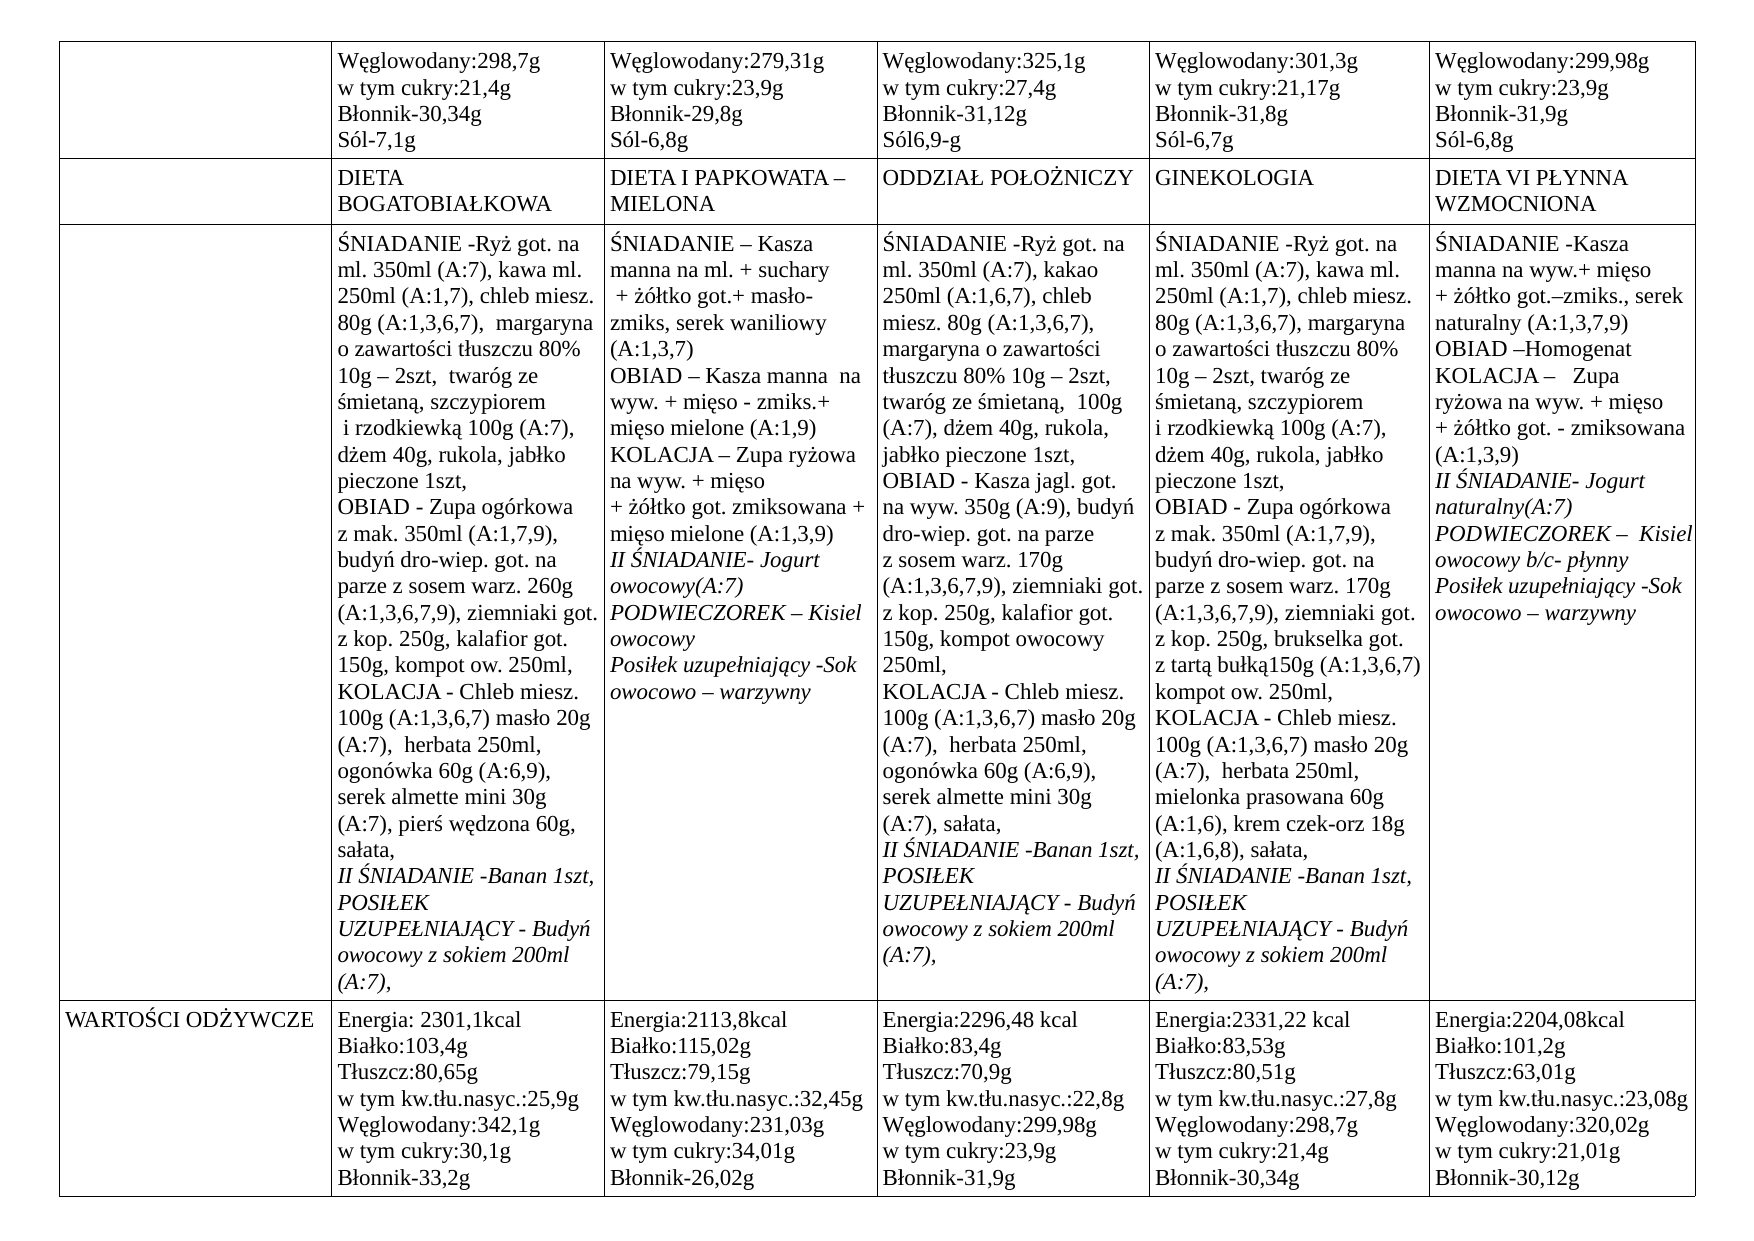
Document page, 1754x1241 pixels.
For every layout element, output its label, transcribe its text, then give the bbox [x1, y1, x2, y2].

table_cell Energia:2331,22 kcal Białko:83,53g Tłuszcz:80,51g w tym kw.tłu.nasyc.:27,8g Węglowodany:298,7g w tym cukry:21,4g Błonnik-30,34g [1150, 1001, 1429, 1196]
table_cell Węglowodany:279,31g w tym cukry:23,9g Błonnik-29,8g Sól-6,8g [605, 42, 877, 158]
table_cell ŚNIADANIE – Kasza manna na ml. + suchary + żółtko got.+ masło-zmiks, serek waniliowy (A:1,3,7) OBIAD – Kasza manna na wyw. + mięso - zmiks.+ mięso mielone (A:1,9) KOLACJA – Zupa ryżowa na wyw. + mięso + żółtko got. zmiksowana + mięso mielone (A:1,3,9) II ŚNIADANIE- Jogurt owocowy(A:7) PODWIECZOREK – Kisiel owocowy Posiłek uzupełniający -Sok owocowo – warzywny [605, 225, 877, 1000]
table_cell Węglowodany:299,98g w tym cukry:23,9g Błonnik-31,9g Sól-6,8g [1430, 42, 1695, 158]
table_cell ŚNIADANIE -Kasza manna na wyw.+ mięso + żółtko got.–zmiks., serek naturalny (A:1,3,7,9) OBIAD –Homogenat KOLACJA – Zupa ryżowa na wyw. + mięso + żółtko got. - zmiksowana (A:1,3,9) II ŚNIADANIE- Jogurt naturalny(A:7) PODWIECZOREK – Kisiel owocowy b/c- płynny Posiłek uzupełniający -Sok owocowo – warzywny [1430, 225, 1695, 1000]
table_cell Energia: 2301,1kcal Białko:103,4g Tłuszcz:80,65g w tym kw.tłu.nasyc.:25,9g Węglowodany:342,1g w tym cukry:30,1g Błonnik-33,2g [332, 1001, 604, 1196]
table_cell Węglowodany:325,1g w tym cukry:27,4g Błonnik-31,12g Sól6,9-g [878, 42, 1149, 158]
table_cell ŚNIADANIE -Ryż got. na ml. 350ml (A:7), kawa ml. 250ml (A:1,7), chleb miesz. 80g (A:1,3,6,7), margaryna o zawartości tłuszczu 80% 10g – 2szt, twaróg ze śmietaną, szczypiorem i rzodkiewką 100g (A:7), dżem 40g, rukola, jabłko pieczone 1szt, OBIAD - Zupa ogórkowa z mak. 350ml (A:1,7,9), budyń dro-wiep. got. na parze z sosem warz. 260g (A:1,3,6,7,9), ziemniaki got. z kop. 250g, kalafior got. 150g, kompot ow. 250ml, KOLACJA - Chleb miesz. 100g (A:1,3,6,7) masło 20g (A:7), herbata 250ml, ogonówka 60g (A:6,9), serek almette mini 30g (A:7), pierś wędzona 60g, sałata, II ŚNIADANIE -Banan 1szt, POSIŁEK UZUPEŁNIAJĄCY - Budyń owocowy z sokiem 200ml (A:7), [332, 225, 604, 1000]
table_cell [60, 42, 331, 158]
table_cell GINEKOLOGIA [1150, 159, 1429, 224]
table_cell ODDZIAŁ POŁOŻNICZY [878, 159, 1149, 224]
table_cell Energia:2296,48 kcal Białko:83,4g Tłuszcz:70,9g w tym kw.tłu.nasyc.:22,8g Węglowodany:299,98g w tym cukry:23,9g Błonnik-31,9g [878, 1001, 1149, 1196]
table_cell [60, 159, 331, 224]
table_cell Energia:2113,8kcal Białko:115,02g Tłuszcz:79,15g w tym kw.tłu.nasyc.:32,45g Węglowodany:231,03g w tym cukry:34,01g Błonnik-26,02g [605, 1001, 877, 1196]
table_cell Węglowodany:301,3g w tym cukry:21,17g Błonnik-31,8g Sól-6,7g [1150, 42, 1429, 158]
table_cell Energia:2204,08kcal Białko:101,2g Tłuszcz:63,01g w tym kw.tłu.nasyc.:23,08g Węglowodany:320,02g w tym cukry:21,01g Błonnik-30,12g [1430, 1001, 1695, 1196]
table_cell ŚNIADANIE -Ryż got. na ml. 350ml (A:7), kakao 250ml (A:1,6,7), chleb miesz. 80g (A:1,3,6,7), margaryna o zawartości tłuszczu 80% 10g – 2szt, twaróg ze śmietaną, 100g (A:7), dżem 40g, rukola, jabłko pieczone 1szt, OBIAD - Kasza jagl. got. na wyw. 350g (A:9), budyń dro-wiep. got. na parze z sosem warz. 170g (A:1,3,6,7,9), ziemniaki got. z kop. 250g, kalafior got. 150g, kompot owocowy 250ml, KOLACJA - Chleb miesz. 100g (A:1,3,6,7) masło 20g (A:7), herbata 250ml, ogonówka 60g (A:6,9), serek almette mini 30g (A:7), sałata, II ŚNIADANIE -Banan 1szt, POSIŁEK UZUPEŁNIAJĄCY - Budyń owocowy z sokiem 200ml (A:7), [878, 225, 1149, 1000]
table_cell [60, 225, 331, 1000]
table_cell DIETA VI PŁYNNA WZMOCNIONA [1430, 159, 1695, 224]
table_cell ŚNIADANIE -Ryż got. na ml. 350ml (A:7), kawa ml. 250ml (A:1,7), chleb miesz. 80g (A:1,3,6,7), margaryna o zawartości tłuszczu 80% 10g – 2szt, twaróg ze śmietaną, szczypiorem i rzodkiewką 100g (A:7), dżem 40g, rukola, jabłko pieczone 1szt, OBIAD - Zupa ogórkowa z mak. 350ml (A:1,7,9), budyń dro-wiep. got. na parze z sosem warz. 170g (A:1,3,6,7,9), ziemniaki got. z kop. 250g, brukselka got. z tartą bułką150g (A:1,3,6,7) kompot ow. 250ml, KOLACJA - Chleb miesz. 100g (A:1,3,6,7) masło 20g (A:7), herbata 250ml, mielonka prasowana 60g (A:1,6), krem czek-orz 18g (A:1,6,8), sałata, II ŚNIADANIE -Banan 1szt, POSIŁEK UZUPEŁNIAJĄCY - Budyń owocowy z sokiem 200ml (A:7), [1150, 225, 1429, 1000]
table_cell DIETA BOGATOBIAŁKOWA [332, 159, 604, 224]
table_cell Węglowodany:298,7g w tym cukry:21,4g Błonnik-30,34g Sól-7,1g [332, 42, 604, 158]
table_cell WARTOŚCI ODŻYWCZE [60, 1001, 331, 1196]
table_cell DIETA I PAPKOWATA – MIELONA [605, 159, 877, 224]
